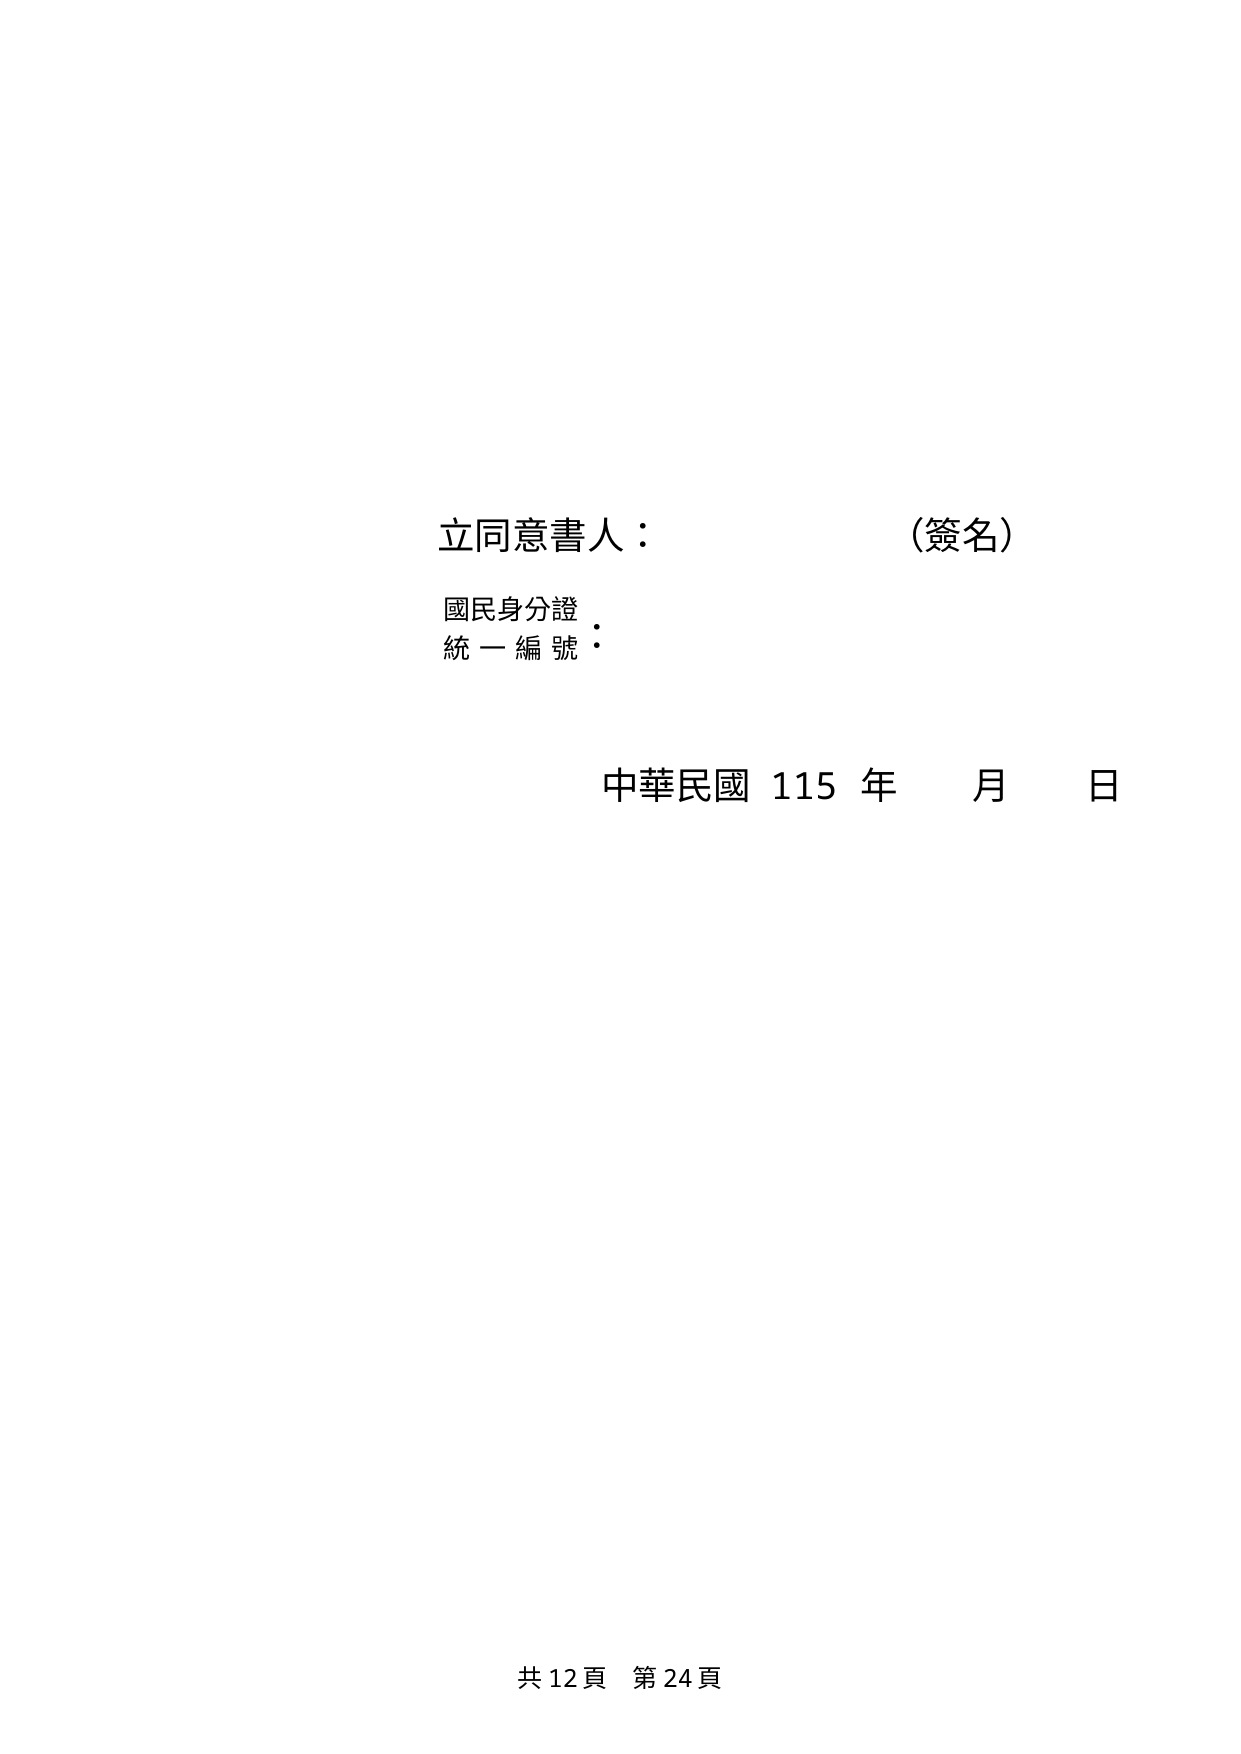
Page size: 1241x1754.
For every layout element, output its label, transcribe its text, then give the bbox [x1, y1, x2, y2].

text 立同意書人： （簽名） [118, 492, 1122, 554]
text 國民身分證統一編號： [118, 554, 1122, 679]
text 中華民國 115 年 月 日 [118, 742, 1122, 804]
